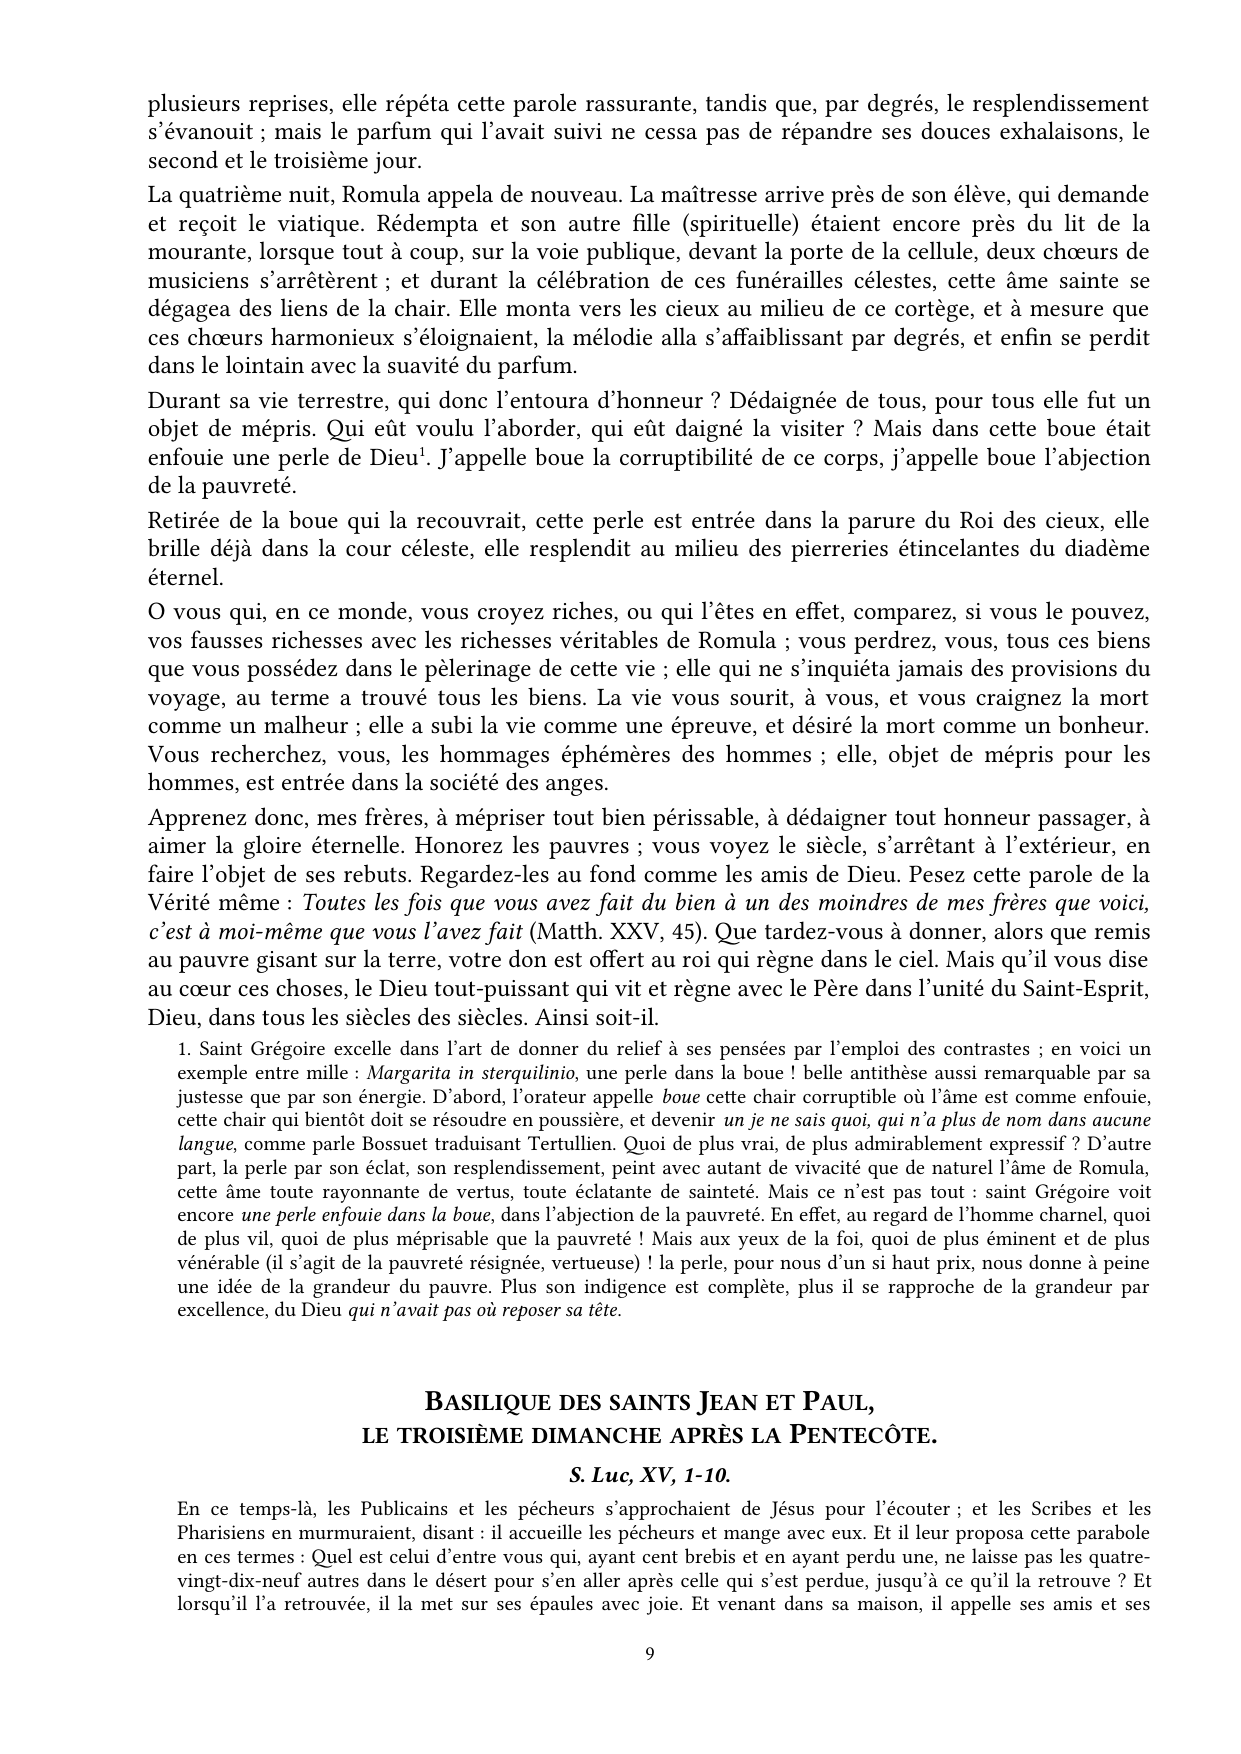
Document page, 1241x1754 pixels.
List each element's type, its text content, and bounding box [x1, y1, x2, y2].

text O vous qui, en ce monde, vous croyez riches, ou qui l’êtes en effet, comparez, si vous le pouvez, vos fausses richesses avec les richesses véritables de Romula ; vous perdrez, vous, tous ces biens que vous possédez dans le pèlerinage de cette vie ; elle qui ne s’inquiéta jamais des provisions du voyage, au terme a trouvé tous les biens. La vie vous sourit, à vous, et vous craignez la mort comme un malheur ; elle a subi la vie comme une épreuve, et désiré la mort comme un bonheur. Vous recherchez, vous, les hommages éphémères des hommes ; elle, objet de mépris pour les hommes, est entrée dans la société des anges. [148, 597, 1152, 797]
text S. Luc, XV, 1-10. [148, 1462, 1152, 1488]
text Durant sa vie terrestre, qui donc l’entoura d’honneur ? Dédaignée de tous, pour tous elle fut un objet de mépris. Qui eût voulu l’aborder, qui eût daigné la visiter ? Mais dans cette boue était enfouie une perle de Dieu1. J’appelle boue la corruptibilité de ce corps, j’appelle boue l’abjection de la pauvreté. [148, 386, 1152, 500]
text 1. Saint Grégoire excelle dans l’art de donner du relief à ses pensées par l’emploi des contrastes ; en voici un exemple entre mille : Margarita in sterquilinio, une perle dans la boue ! belle antithèse aussi remarquable par sa justesse que par son énergie. D’abord, l’orateur appelle boue cette chair corruptible où l’âme est comme enfouie, cette chair qui bientôt doit se résoudre en poussière, et devenir un je ne sais quoi, qui n’a plus de nom dans aucune langue, comme parle Bossuet traduisant Tertullien. Quoi de plus vrai, de plus admirablement expressif ? D’autre part, la perle par son éclat, son resplendissement, peint avec autant de vivacité que de naturel l’âme de Romula, cette âme toute rayonnante de vertus, toute éclatante de sainteté. Mais ce n’est pas tout : saint Grégoire voit encore une perle enfouie dans la boue, dans l’abjection de la pauvreté. En effet, au regard de l’homme charnel, quoi de plus vil, quoi de plus méprisable que la pauvreté ! Mais aux yeux de la foi, quoi de plus éminent et de plus vénérable (il s’agit de la pauvreté résignée, vertueuse) ! la perle, pour nous d’un si haut prix, nous donne à peine une idée de la grandeur du pauvre. Plus son indigence est complète, plus il se rapproche de la grandeur par excellence, du Dieu qui n’avait pas où reposer sa tête. [177, 1037, 1152, 1322]
text Retirée de la boue qui la recouvrait, cette perle est entrée dans la parure du Roi des cieux, elle brille déjà dans la cour céleste, elle resplendit au milieu des pierreries étincelantes du diadème éternel. [148, 506, 1152, 591]
text En ce temps-là, les Publicains et les pécheurs s’approchaient de Jésus pour l’écouter ; et les Scribes et les Pharisiens en murmuraient, disant : il accueille les pécheurs et mange avec eux. Et il leur proposa cette parabole en ces termes : Quel est celui d’entre vous qui, ayant cent brebis et en ayant perdu une, ne laisse pas les quatre-vingt-dix-neuf autres dans le désert pour s’en aller après celle qui s’est perdue, jusqu’à ce qu’il la retrouve ? Et lorsqu’il l’a retrouvée, il la met sur ses épaules avec joie. Et venant dans sa maison, il appelle ses amis et ses [177, 1497, 1152, 1616]
subtitle Basilique des saints Jean et Paul, le troisième dimanche après la Pentecôte. [148, 1384, 1152, 1450]
text La quatrième nuit, Romula appela de nouveau. La maîtresse arrive près de son élève, qui demande et reçoit le viatique. Rédempta et son autre fille (spirituelle) étaient encore près du lit de la mourante, lorsque tout à coup, sur la voie publique, devant la porte de la cellule, deux chœurs de musiciens s’arrêtèrent ; et durant la célébration de ces funérailles célestes, cette âme sainte se dégagea des liens de la chair. Elle monta vers les cieux au milieu de ce cortège, et à mesure que ces chœurs harmonieux s’éloignaient, la mélodie alla s’affaiblissant par degrés, et enfin se perdit dans le lointain avec la suavité du parfum. [148, 180, 1152, 380]
text plusieurs reprises, elle répéta cette parole rassurante, tandis que, par degrés, le resplendissement s’évanouit ; mais le parfum qui l’avait suivi ne cessa pas de répandre ses douces exhalaisons, le second et le troisième jour. [148, 88, 1152, 174]
text Apprenez donc, mes frères, à mépriser tout bien périssable, à dédaigner tout honneur passager, à aimer la gloire éternelle. Honorez les pauvres ; vous voyez le siècle, s’arrêtant à l’extérieur, en faire l’objet de ses rebuts. Regardez-les au fond comme les amis de Dieu. Pesez cette parole de la Vérité même : Toutes les fois que vous avez fait du bien à un des moindres de mes frères que voici, c’est à moi-même que vous l’avez fait (Matth. XXV, 45). Que tardez-vous à donner, alors que remis au pauvre gisant sur la terre, votre don est offert au roi qui règne dans le ciel. Mais qu’il vous dise au cœur ces choses, le Dieu tout-puissant qui vit et règne avec le Père dans l’unité du Saint-Esprit, Dieu, dans tous les siècles des siècles. Ainsi soit-il. [148, 803, 1152, 1031]
